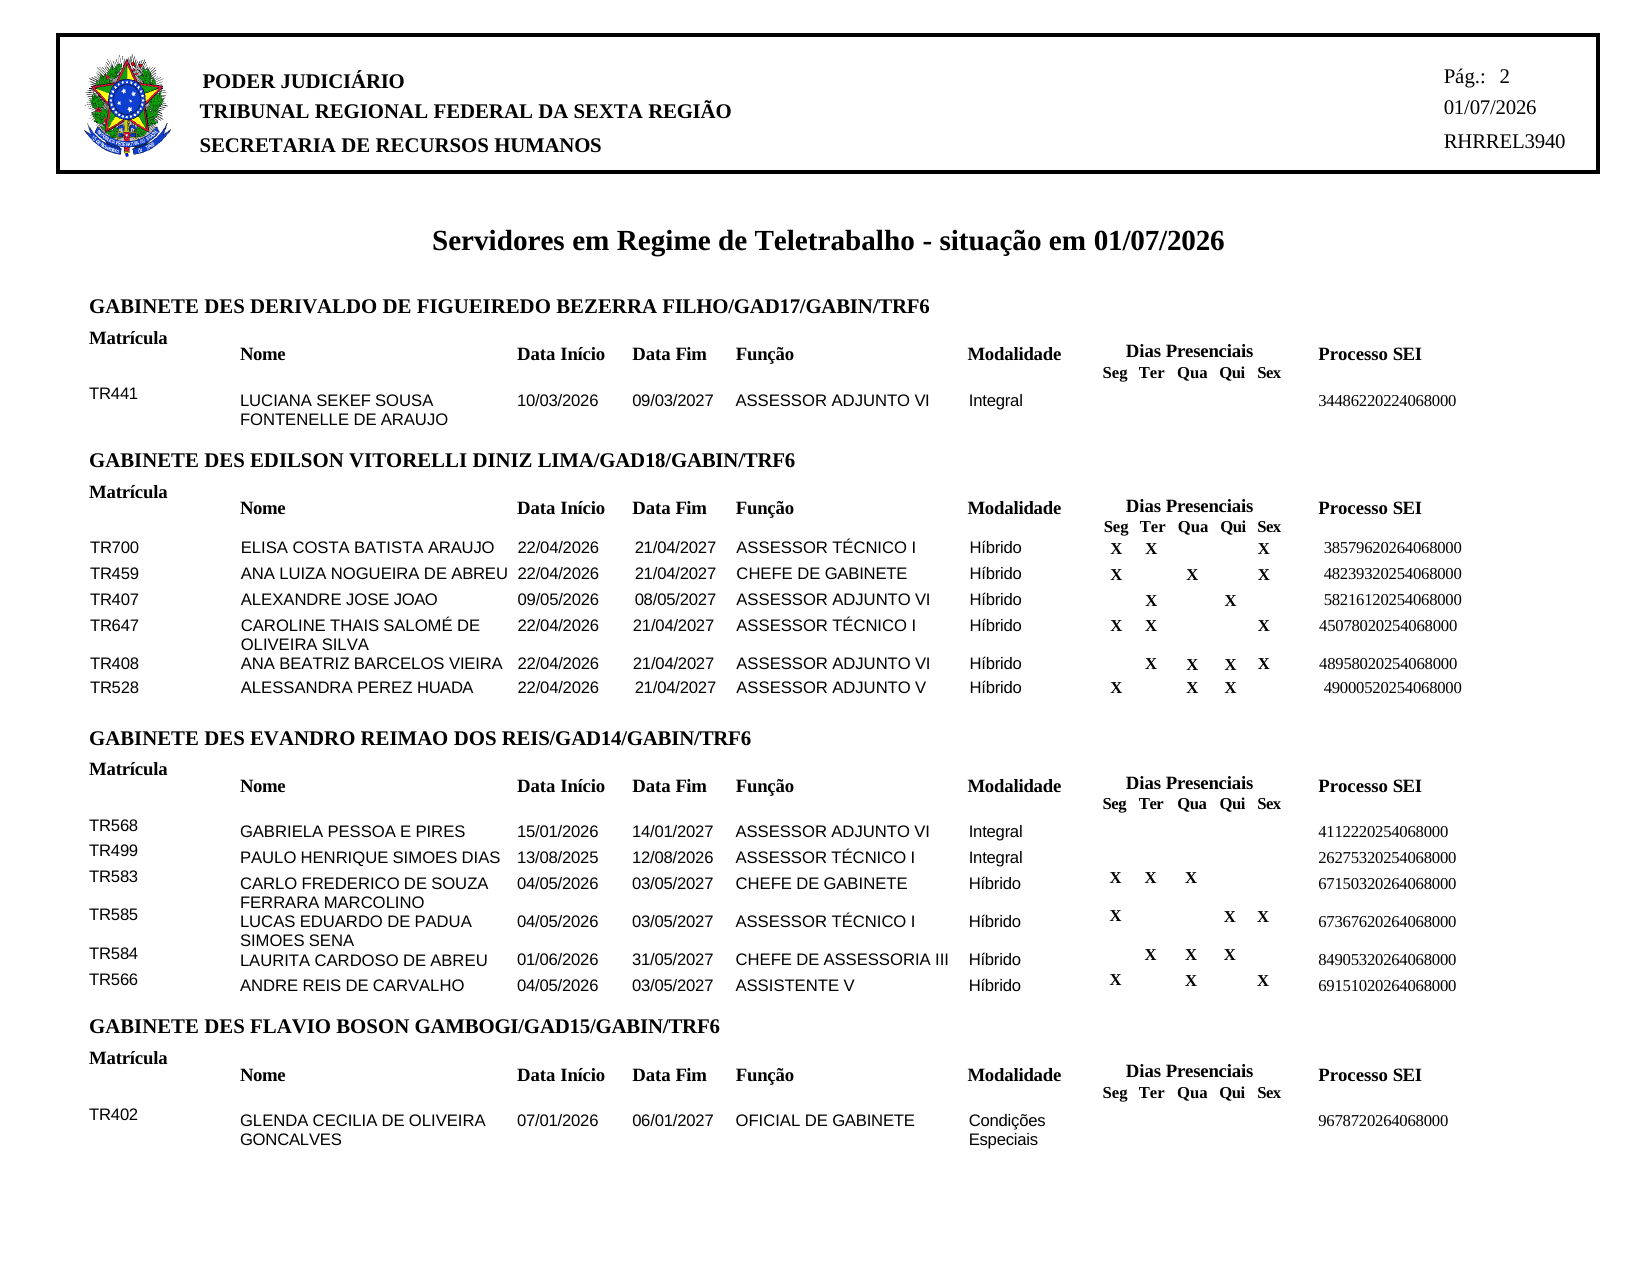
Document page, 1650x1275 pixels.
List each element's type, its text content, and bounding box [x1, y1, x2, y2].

table_header [1172, 539, 1212, 561]
text Nome [240, 351, 291, 363]
text 03/05/2027 [632, 976, 715, 995]
table_cell 22/04/2026 22/04/2026 [514, 613, 617, 677]
text Qui [1219, 795, 1246, 813]
text Ter [1139, 795, 1165, 813]
text X [1144, 945, 1165, 964]
text Função [736, 506, 772, 517]
table_cell X [1172, 677, 1212, 699]
table_cell ALESSANDRA PEREZ HUADA [190, 677, 514, 699]
text 13/08/2025 [517, 848, 604, 867]
table_cell ASSESSOR ADJUNTO V [726, 677, 951, 699]
text Data Fim [632, 783, 712, 794]
table_header X [1248, 539, 1295, 561]
table_cell X [1212, 613, 1248, 677]
table_cell TR407 [85, 587, 190, 613]
table_cell 49000520254068000 [1295, 677, 1468, 699]
text Processo SEI [1318, 351, 1485, 363]
table_header 22/04/2026 [514, 539, 617, 561]
table_cell TR528 [85, 677, 190, 699]
table_cell ANA LUIZA NOGUEIRA DE ABREU [190, 561, 514, 587]
text Sex [1257, 364, 1286, 382]
text X [1144, 868, 1165, 887]
table_cell [1212, 561, 1248, 587]
table_cell CHEFE DE GABINETE [726, 561, 951, 587]
subtitle OFICIAL DE GABINETE [735, 1111, 921, 1130]
subtitle TR402 [89, 1104, 143, 1123]
table_cell 22/04/2026 [514, 561, 617, 587]
text Dias Presenciais [1126, 1060, 1260, 1082]
text Data Fim [632, 351, 712, 363]
text Data Fim [632, 1072, 712, 1083]
text Dias Presenciais [1126, 340, 1260, 362]
text ASSESSOR ADJUNTO VI ASSESSOR TÉCNICO I CHEFE DE GABINETE [735, 822, 950, 893]
table_cell 58216120254068000 [1295, 587, 1468, 613]
text Função [770, 783, 799, 794]
text 15/01/2026 [517, 822, 604, 841]
text 04/05/2026 [517, 912, 604, 931]
table_cell Híbrido [951, 677, 1067, 699]
text Data Início [517, 351, 610, 363]
text Dias Presenciais [1126, 772, 1260, 793]
table_cell TR647 TR408 [85, 613, 190, 677]
text X [1109, 970, 1128, 989]
table_header [1212, 539, 1248, 561]
text Matrícula [89, 1055, 173, 1067]
text 84905320264068000 [1318, 950, 1485, 969]
text 34486220224068000 [1318, 391, 1485, 410]
text Sex [1257, 1084, 1286, 1102]
text GABRIELA PESSOA E PIRES PAULO HENRIQUE SIMOES DIAS [240, 822, 502, 867]
subtitle Servidores em Regime de Teletrabalho - situação em 01/07/2026 [432, 223, 1485, 257]
table_cell [1172, 587, 1212, 613]
text 04/05/2026 [517, 874, 604, 893]
text TR584 TR566 [89, 943, 140, 988]
text Modalidade [967, 506, 1068, 517]
table_cell TR459 [85, 561, 190, 587]
text 14/01/2027 [632, 822, 715, 841]
text Modalidade [967, 1072, 1068, 1083]
text Qua [1177, 795, 1208, 813]
text Processo SEI [1318, 1072, 1485, 1083]
text Data Início [517, 783, 610, 794]
text ASSESSOR TÉCNICO I [735, 912, 950, 931]
table_cell Híbrido [951, 561, 1067, 587]
text Matrícula [89, 335, 173, 346]
text LUCAS EDUARDO DE PADUA SIMOES SENA [240, 912, 502, 950]
text Função [736, 783, 771, 794]
text 67367620264068000 [1318, 912, 1485, 931]
subtitle GABINETE DES EDILSON VITORELLI DINIZ LIMA/GAD18/GABIN/TRF6 [89, 448, 1485, 472]
text X [1257, 906, 1286, 926]
table_cell CAROLINE THAIS SALOMÉ DE OLIVEIRA SILVA ANA BEATRIZ BARCELOS VIEIRA [190, 613, 514, 677]
table_cell X [1134, 587, 1172, 613]
text Híbrido [968, 912, 1028, 931]
text Sex [1257, 795, 1286, 813]
table_cell Híbrido [951, 587, 1067, 613]
text Função [770, 351, 799, 363]
subtitle GABINETE DES FLAVIO BOSON GAMBOGI/GAD15/GABIN/TRF6 [89, 1014, 1485, 1038]
table_cell 48239320254068000 [1295, 561, 1468, 587]
text TR568 TR499 TR583 [89, 815, 139, 886]
text 06/01/2027 [632, 1111, 715, 1130]
text Seg Ter Qua Qui [1102, 1084, 1246, 1102]
table_cell X [1067, 561, 1134, 587]
table_cell 08/05/2027 [617, 587, 726, 613]
text X X [1109, 868, 1122, 925]
text 67150320264068000 [1318, 874, 1485, 893]
text Processo SEI [1318, 506, 1485, 517]
text Seg [1102, 795, 1128, 813]
text Nome [240, 506, 291, 517]
text Função [736, 1072, 771, 1083]
table_cell 21/04/2027 21/04/2027 [617, 613, 726, 677]
table_cell X [1172, 613, 1212, 677]
text 03/05/2027 [632, 912, 715, 931]
table_header ELISA COSTA BATISTA ARAUJO [190, 539, 514, 561]
text X [1257, 971, 1286, 990]
text Nome [240, 1072, 291, 1083]
table_cell X [1172, 561, 1212, 587]
table_cell [1067, 587, 1134, 613]
table_header ASSESSOR TÉCNICO I [726, 539, 951, 561]
table_cell 21/04/2027 [617, 561, 726, 587]
table_cell 22/04/2026 [514, 677, 617, 699]
subtitle GLENDA CECILIA DE OLIVEIRA GONCALVES [240, 1111, 491, 1149]
subtitle GABINETE DES EVANDRO REIMAO DOS REIS/GAD14/GABIN/TRF6 [89, 725, 1485, 749]
text TR585 [89, 905, 143, 924]
text Condições Especiais [968, 1111, 1052, 1149]
subtitle LUCIANA SEKEF SOUSA FONTENELLE DE ARAUJO [240, 391, 453, 429]
text 10/03/2026 [517, 391, 604, 410]
text Modalidade [967, 783, 1068, 794]
text Nome [240, 783, 291, 794]
text CHEFE DE ASSESSORIA III ASSISTENTE V [735, 950, 950, 995]
table_cell X [1212, 677, 1248, 699]
text X X [1223, 906, 1237, 964]
text 04/05/2026 [517, 976, 604, 995]
table_cell [1134, 561, 1172, 587]
text Matrícula [89, 766, 173, 778]
table_cell X X [1248, 613, 1295, 677]
text Integral [969, 391, 1028, 410]
text Sex [1257, 517, 1485, 536]
table_cell [1134, 677, 1172, 699]
subtitle Seg Ter Qua Qui [73, 517, 1246, 536]
text 9678720264068000 [1318, 1111, 1485, 1130]
table_header X [1067, 539, 1134, 561]
table_header TR700 [85, 539, 190, 561]
text Híbrido Híbrido [968, 950, 1023, 995]
text Função [736, 351, 772, 363]
text 01/06/2026 [517, 950, 604, 969]
table_cell ASSESSOR ADJUNTO VI [726, 587, 951, 613]
text Data Início [517, 506, 610, 517]
text CARLO FREDERICO DE SOUZA FERRARA MARCOLINO [240, 874, 502, 912]
text 09/03/2027 [632, 391, 715, 410]
table_header 21/04/2027 [617, 539, 726, 561]
text X [1185, 868, 1208, 887]
text Seg Ter Qua Qui [1102, 364, 1246, 382]
text Dias Presenciais [1126, 494, 1260, 516]
text Processo SEI [1318, 783, 1485, 794]
text Função [770, 506, 799, 517]
table_header Híbrido [951, 539, 1067, 561]
table_cell 21/04/2027 [617, 677, 726, 699]
text Data Início [517, 1072, 610, 1083]
text 69151020264068000 [1318, 976, 1485, 995]
table_header X [1134, 539, 1172, 561]
table_cell X [1067, 613, 1134, 677]
table_cell 45078020254068000 48958020254068000 [1295, 613, 1468, 677]
table_cell X X [1134, 613, 1172, 677]
text Função [770, 1072, 799, 1083]
text Data Fim [632, 506, 712, 517]
text Modalidade [967, 351, 1068, 363]
table_header 38579620264068000 [1295, 539, 1468, 561]
table_cell ASSESSOR TÉCNICO I ASSESSOR ADJUNTO VI [726, 613, 951, 677]
text 03/05/2027 [632, 874, 715, 893]
text 31/05/2027 [632, 950, 715, 969]
text 26275320254068000 [1318, 848, 1485, 867]
text LAURITA CARDOSO DE ABREU ANDRE REIS DE CARVALHO [240, 950, 502, 995]
subtitle TR441 [89, 384, 143, 403]
text X X [1185, 945, 1198, 990]
text 12/08/2026 [632, 848, 715, 867]
subtitle GABINETE DES DERIVALDO DE FIGUEIREDO BEZERRA FILHO/GAD17/GABIN/TRF6 [89, 294, 1485, 318]
subtitle ASSESSOR ADJUNTO VI [735, 391, 935, 410]
text Matrícula [89, 489, 173, 501]
table_cell [1248, 587, 1295, 613]
text 07/01/2026 [517, 1111, 604, 1130]
table_cell [1248, 677, 1295, 699]
table_cell X [1248, 561, 1295, 587]
table_cell X [1067, 677, 1134, 699]
table_cell X [1212, 587, 1248, 613]
table_cell ALEXANDRE JOSE JOAO [190, 587, 514, 613]
text 4112220254068000 [1318, 822, 1485, 841]
table_cell Híbrido Híbrido [951, 613, 1067, 677]
text Integral Integral Híbrido [968, 822, 1024, 893]
table_cell 09/05/2026 [514, 587, 617, 613]
